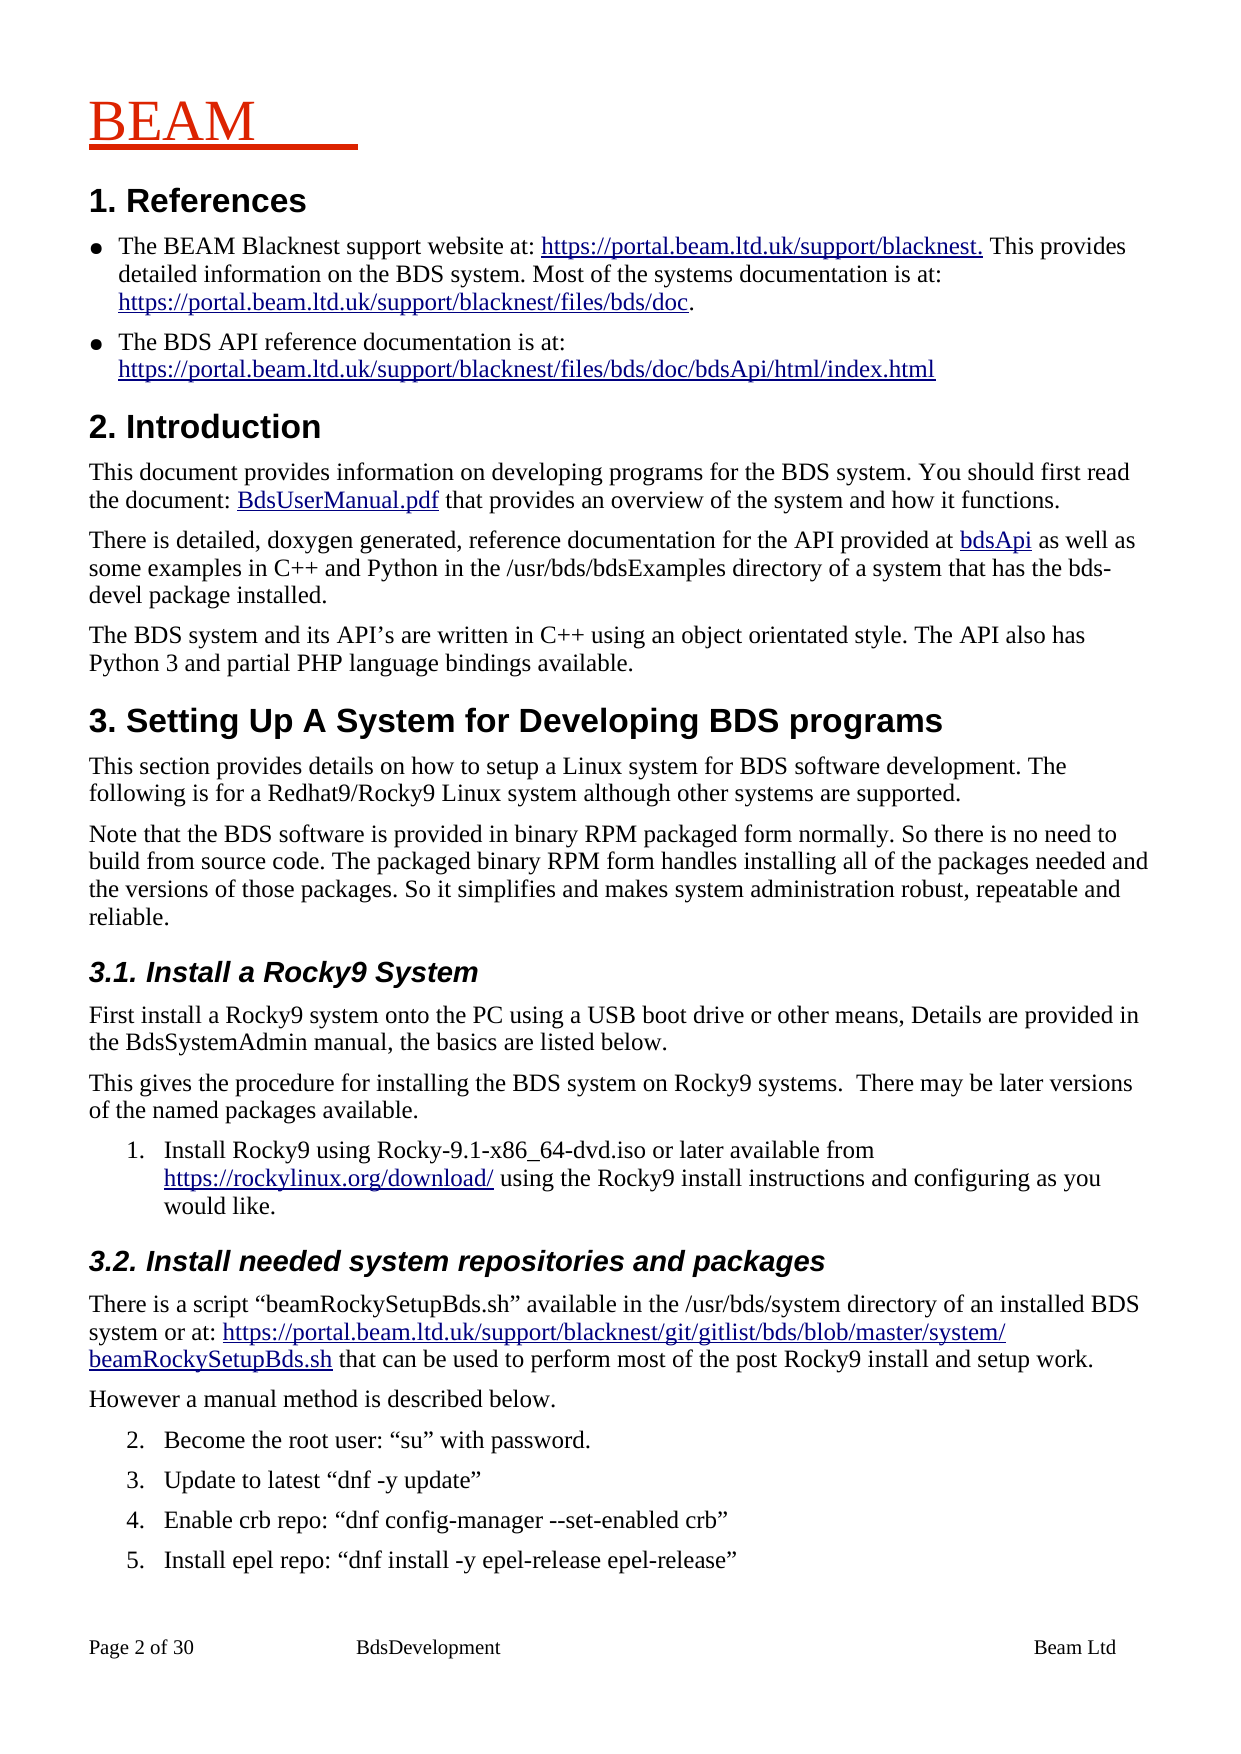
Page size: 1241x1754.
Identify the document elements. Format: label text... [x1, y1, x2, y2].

list Install epel repo: “dnf install -y epel-release epel-release” [126, 1546, 1152, 1574]
text This gives the procedure for installing the BDS system on Rocky9 systems. There may be later versions of the named packages available. [88, 1069, 1152, 1124]
subtitle Introduction [88, 408, 1152, 446]
list Enable crb repo: “dnf config-manager --set-enabled crb” [126, 1506, 1152, 1534]
text There is detailed, doxygen generated, reference documentation for the API provided at bdsApi as well as some examples in C++ and Python in the /usr/bds/bdsExamples directory of a system that has the bds-devel package installed. [88, 526, 1152, 609]
list Update to latest “dnf -y update” [126, 1466, 1152, 1494]
subtitle Install needed system repositories and packages [88, 1245, 1152, 1277]
list Install Rocky9 using Rocky-9.1-x86_64-dvd.iso or later available from https://rockylinux.org/download/ using the Rocky9 install instructions and configuring as you would like. [126, 1137, 1152, 1220]
text The BDS system and its API’s are written in C++ using an object orientated style. The API also has Python 3 and partial PHP language bindings available. [88, 622, 1152, 677]
text Note that the BDS software is provided in binary RPM packaged form normally. So there is no need to build from source code. The packaged binary RPM form handles installing all of the packages needed and the versions of those packages. So it simplifies and makes system administration robust, repeatable and reliable. [88, 820, 1152, 931]
text First install a Rocky9 system onto the PC using a USB boot drive or other means, Details are provided in the BdsSystemAdmin manual, the basics are listed below. [88, 1001, 1152, 1056]
list The BEAM Blacknest support website at: https://portal.beam.ltd.uk/support/blacknest. This provides detailed information on the BDS system. Most of the systems documentation is at: https://portal.beam.ltd.uk/support/blacknest/files/bds/doc. [88, 232, 1152, 315]
subtitle Setting Up A System for Developing BDS programs [88, 702, 1152, 739]
list Become the root user: “su” with password. [126, 1426, 1152, 1453]
text There is a script “beamRockySetupBds.sh” available in the /usr/bds/system directory of an installed BDS system or at: https://portal.beam.ltd.uk/support/blacknest/git/gitlist/bds/blob/master/system/beamRockySetupBds.sh that can be used to perform most of the post Rocky9 install and setup work. [88, 1290, 1152, 1373]
text However a manual method is described below. [88, 1386, 1152, 1413]
subtitle References [88, 182, 1152, 220]
subtitle Install a Rocky9 System [88, 956, 1152, 988]
list The BDS API reference documentation is at: https://portal.beam.ltd.uk/support/blacknest/files/bds/doc/bdsApi/html/index.html [88, 328, 1152, 383]
text This section provides details on how to setup a Linux system for BDS software development. The following is for a Redhat9/Rocky9 Linux system although other systems are supported. [88, 752, 1152, 807]
text This document provides information on developing programs for the BDS system. You should first read the document: BdsUserManual.pdf that provides an overview of the system and how it functions. [88, 458, 1152, 513]
